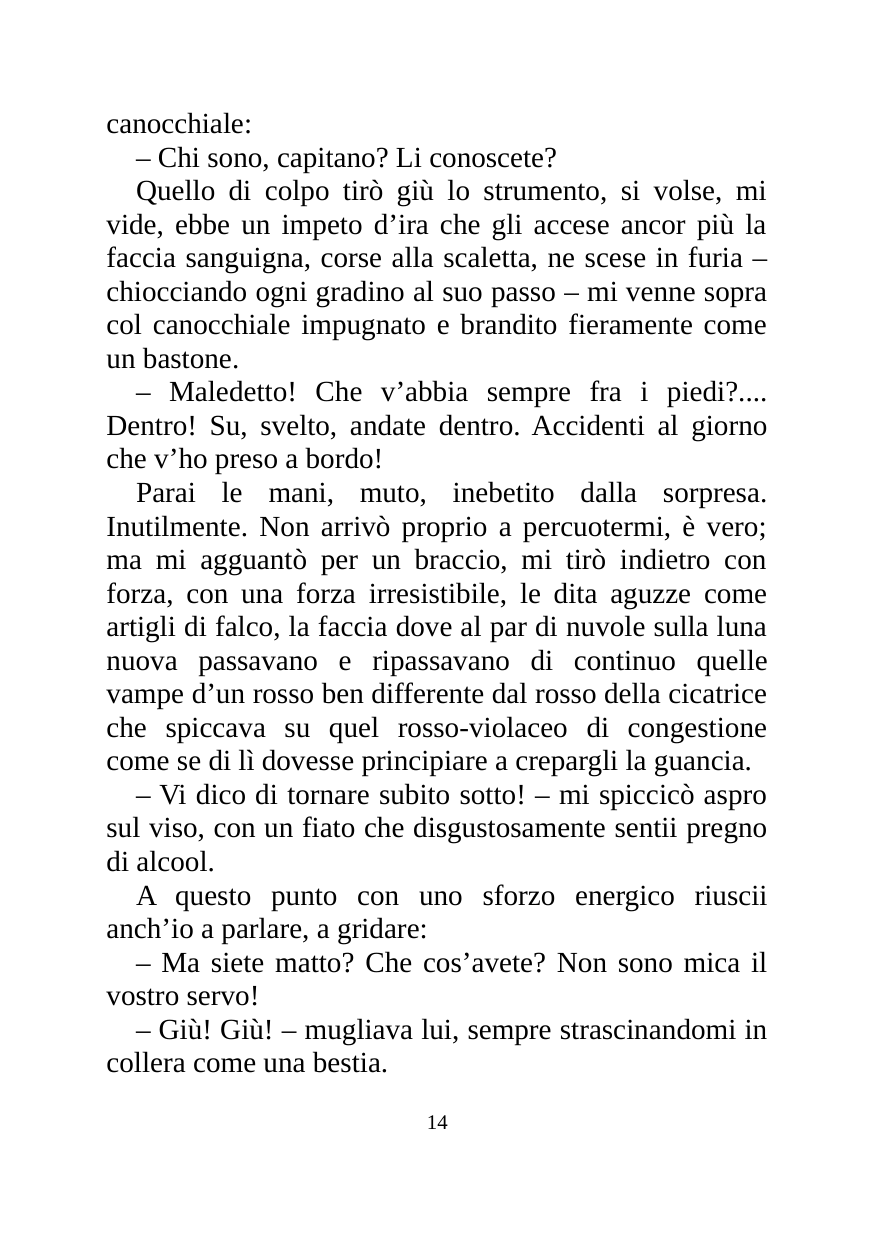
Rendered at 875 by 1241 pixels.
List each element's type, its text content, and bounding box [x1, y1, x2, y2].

text A questo punto con uno sforzo energico riuscii anch’io a parlare, a gridare: [106, 878, 768, 945]
text Parai le mani, muto, inebetito dalla sorpresa. Inutilmente. Non arrivò proprio a percuotermi, è vero; ma mi agguantò per un braccio, mi tirò indietro con forza, con una forza irresistibile, le dita aguzze come artigli di falco, la faccia dove al par di nuvole sulla luna nuova passavano e ripassavano di continuo quelle vampe d’un rosso ben differente dal rosso della cicatrice che spiccava su quel rosso-violaceo di congestione come se di lì dovesse principiare a crepargli la guancia. [106, 475, 768, 777]
text – Vi dico di tornare subito sotto! – mi spiccicò aspro sul viso, con un fiato che disgustosamente sentii pregno di alcool. [106, 777, 768, 878]
text – Chi sono, capitano? Li conoscete? [106, 140, 768, 173]
text Quello di colpo tirò giù lo strumento, si volse, mi vide, ebbe un impeto d’ira che gli accese ancor più la faccia sanguigna, corse alla scaletta, ne scese in furia – chiocciando ogni gradino al suo passo – mi venne sopra col canocchiale impugnato e brandito fieramente come un bastone. [106, 173, 768, 374]
text canocchiale: [106, 106, 768, 140]
text – Maledetto! Che v’abbia sempre fra i piedi?.... Dentro! Su, svelto, andate dentro. Accidenti al giorno che v’ho preso a bordo! [106, 374, 768, 475]
text – Giù! Giù! – mugliava lui, sempre strascinandomi in collera come una bestia. [106, 1012, 768, 1079]
text – Ma siete matto? Che cos’avete? Non sono mica il vostro servo! [106, 945, 768, 1012]
